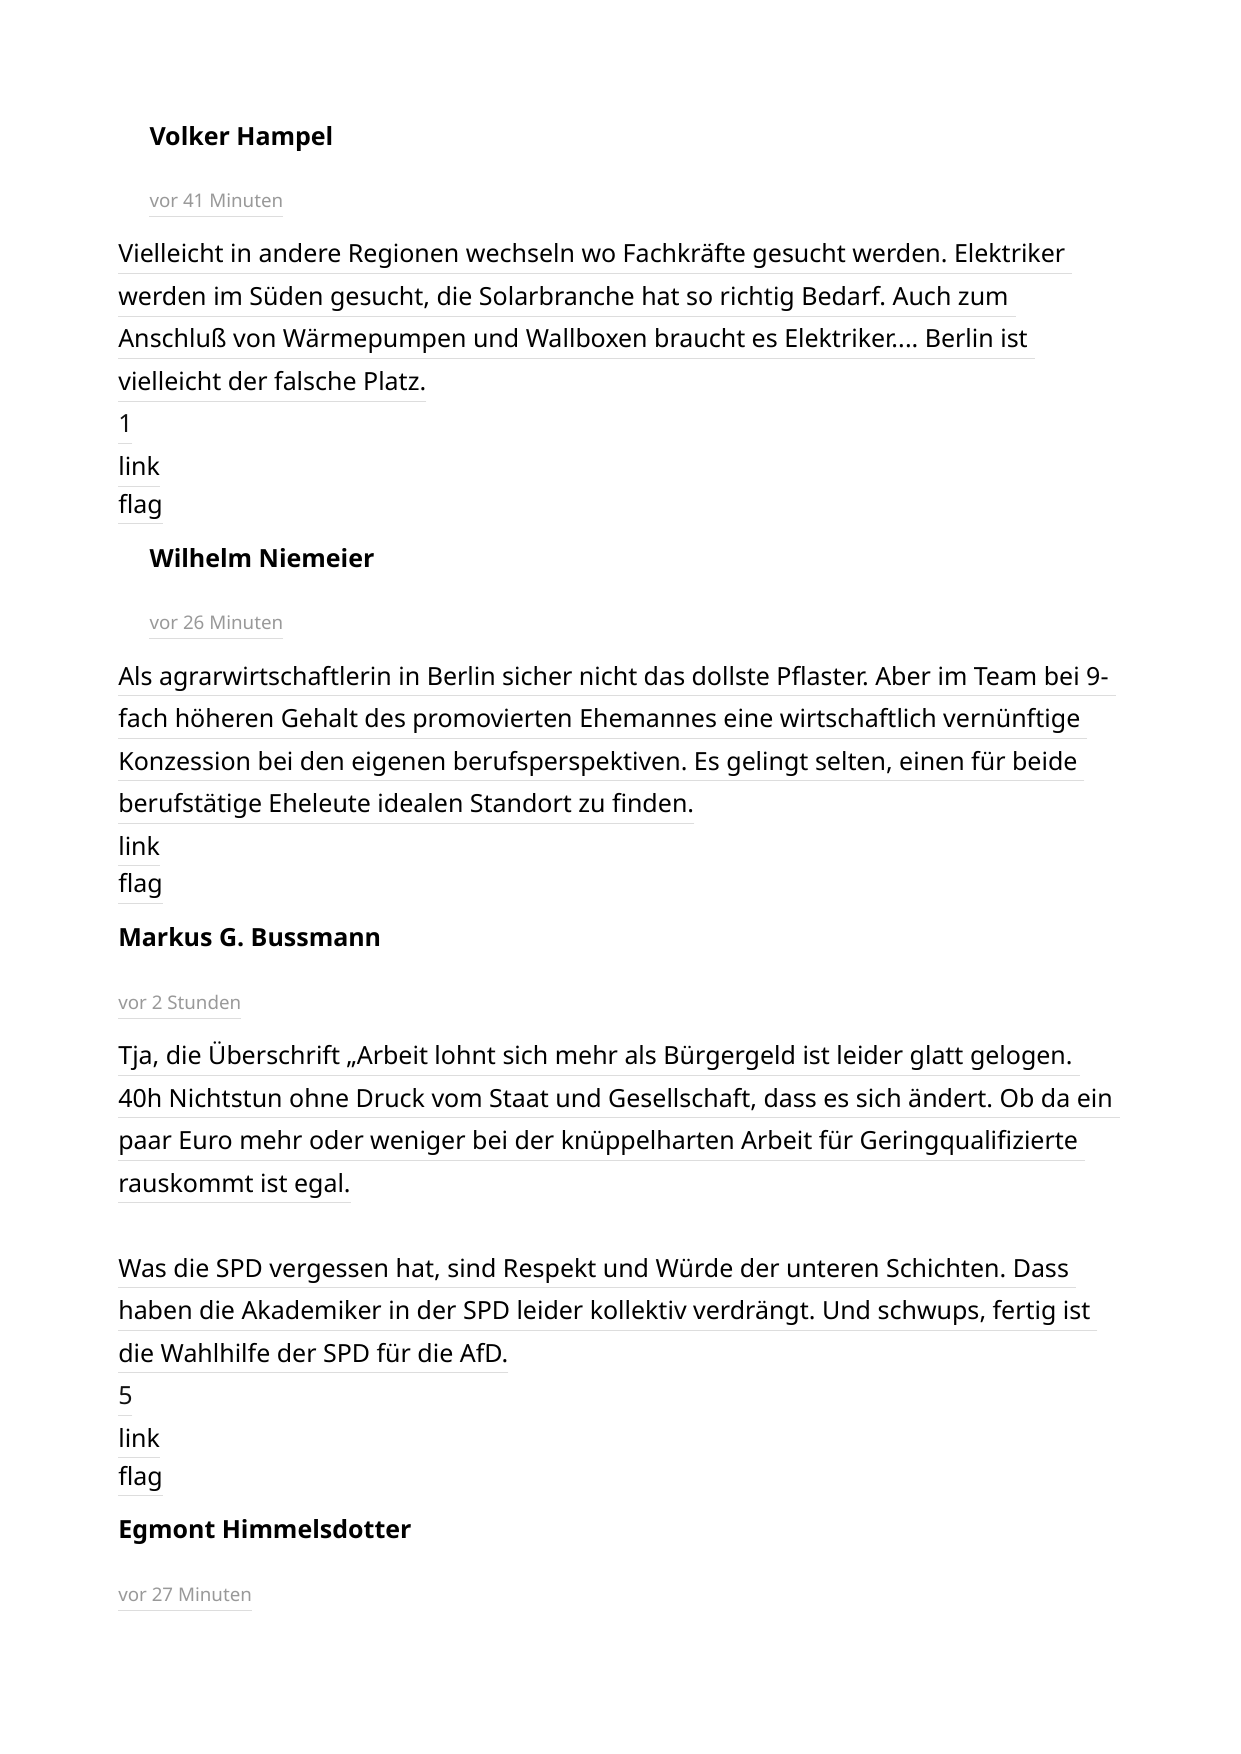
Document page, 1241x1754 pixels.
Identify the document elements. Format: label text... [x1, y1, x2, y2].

text vor 26 Minuten [149, 609, 1117, 639]
text flag [118, 1458, 1122, 1496]
text Egmont Himmelsdotter [118, 1512, 1122, 1546]
text link [118, 448, 1122, 487]
text 5 [118, 1378, 1122, 1416]
text Tja, die Überschrift „Arbeit lohnt sich mehr als Bürgergeld ist leider glatt gelogen. 40h Nichtstun ohne Druck vom Staat und Gesellschaft, dass es sich ändert. Ob da ein paar Euro mehr oder weniger bei der knüppelharten Arbeit für Geringqualifizierte rauskommt ist egal. Was die SPD vergessen hat, sind Respekt und Würde der unteren Schichten. Dass haben die Akademiker in der SPD leider kollektiv verdrängt. Und schwups, fertig ist die Wahlhilfe der SPD für die AfD. [118, 1038, 1122, 1373]
text Vielleicht in andere Regionen wechseln wo Fachkräfte gesucht werden. Elektriker werden im Süden gesucht, die Solarbranche hat so richtig Bedarf. Auch zum Anschluß von Wärmepumpen und Wallboxen braucht es Elektriker.... Berlin ist vielleicht der falsche Platz. [118, 236, 1122, 402]
text vor 27 Minuten [118, 1581, 1117, 1611]
text Als agrarwirtschaftlerin in Berlin sicher nicht das dollste Pflaster. Aber im Team bei 9- fach höheren Gehalt des promovierten Ehemannes eine wirtschaftlich vernünftige Konzession bei den eigenen berufsperspektiven. Es gelingt selten, einen für beide berufstätige Eheleute idealen Standort zu finden. [118, 658, 1122, 824]
text vor 41 Minuten [149, 187, 1117, 217]
text 1 [118, 406, 1122, 444]
text link [118, 828, 1122, 866]
text Wilhelm Niemeier [149, 540, 1122, 574]
text link [118, 1420, 1122, 1458]
text flag [118, 487, 1122, 524]
text Markus G. Bussmann [118, 920, 1122, 954]
text Volker Hampel [149, 118, 1122, 152]
text vor 2 Stunden [118, 989, 1117, 1019]
text flag [118, 866, 1122, 904]
